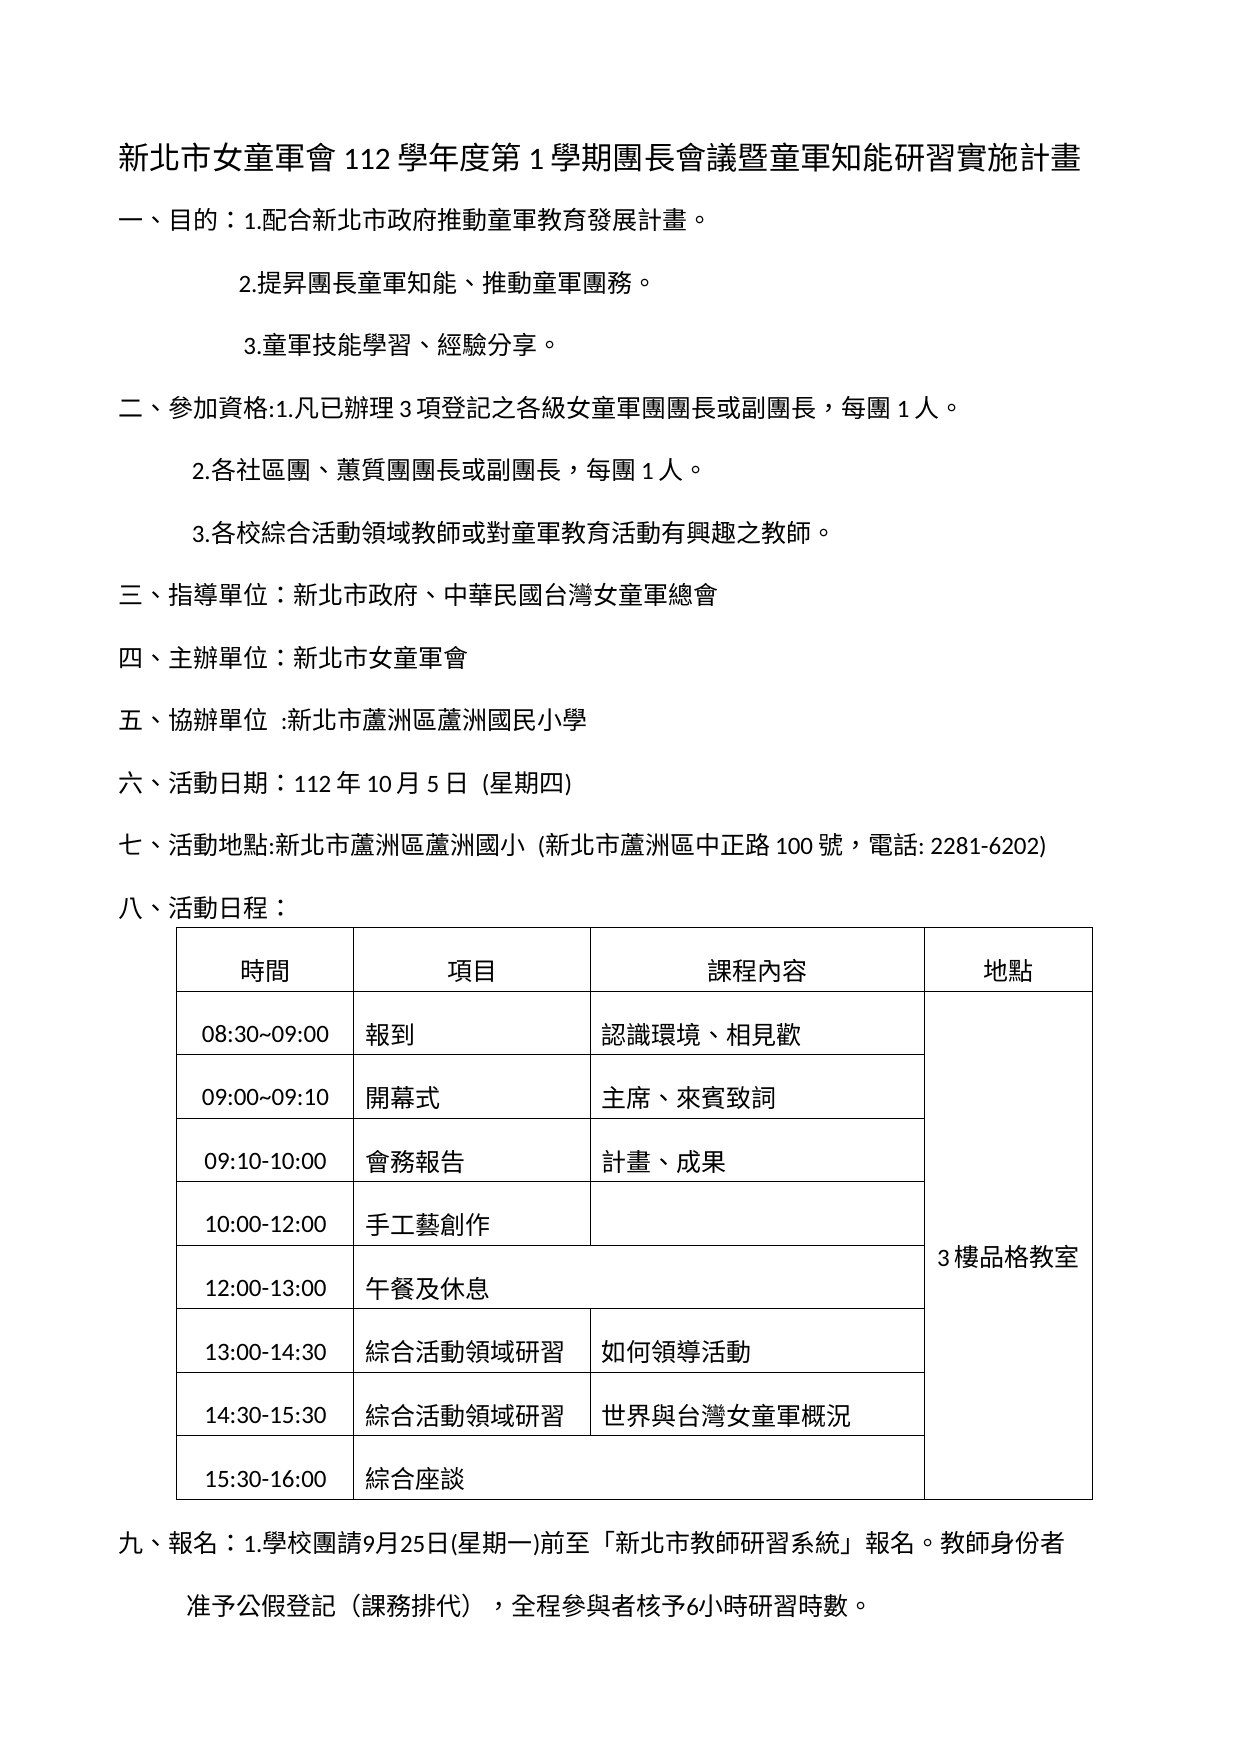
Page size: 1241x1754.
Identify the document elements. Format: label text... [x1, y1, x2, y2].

table_cell 綜合活動領域研習 [354, 1373, 590, 1435]
table_cell 手工藝創作 [354, 1182, 590, 1245]
table_cell 主席、來賓致詞 [591, 1055, 924, 1118]
table_header 項目 [354, 928, 590, 991]
table_cell 15:30-16:00 [177, 1436, 353, 1499]
table_cell 12:00-13:00 [177, 1246, 353, 1308]
table_cell 09:10-10:00 [177, 1119, 353, 1181]
table_cell 午餐及休息 [354, 1246, 924, 1308]
table_cell 會務報告 [354, 1119, 590, 1181]
table_cell 如何領導活動 [591, 1309, 924, 1372]
text 准予公假登記（課務排代），全程參與者核予6小時研習時數。 [118, 1562, 1125, 1625]
table_cell 10:00-12:00 [177, 1182, 353, 1245]
text 3.各校綜合活動領域教師或對童軍教育活動有興趣之教師。 [118, 489, 1125, 552]
text 2.各社區團、蕙質團團長或副團長，每團1人。 [118, 427, 1125, 489]
table_header 時間 [177, 928, 353, 991]
table_header 課程內容 [591, 928, 924, 991]
table_cell 報到 [354, 992, 590, 1054]
text 三、指導單位：新北市政府、中華民國台灣女童軍總會 [118, 552, 1125, 614]
table_cell 3樓品格教室 [925, 992, 1092, 1499]
table_cell 世界與台灣女童軍概況 [591, 1373, 924, 1435]
table_cell 08:30~09:00 [177, 992, 353, 1054]
text 二、參加資格:1.凡已辦理3項登記之各級女童軍團團長或副團長，每團1人。 [118, 364, 1125, 427]
table_header 地點 [925, 928, 1092, 991]
table_cell 認識環境、相見歡 [591, 992, 924, 1054]
text 四、主辦單位：新北市女童軍會 [118, 614, 1125, 677]
table_cell 綜合活動領域研習 [354, 1309, 590, 1372]
table_cell 綜合座談 [354, 1436, 924, 1499]
table_cell 開幕式 [354, 1055, 590, 1118]
text 九、報名：1.學校團請9月25日(星期一)前至「新北市教師研習系統」報名。教師身份者 [118, 1500, 1125, 1562]
text 六、活動日期：112年10月5日 (星期四) [118, 739, 1125, 802]
table_cell 計畫、成果 [591, 1119, 924, 1181]
text 五、協辦單位 :新北市蘆洲區蘆洲國民小學 [118, 677, 1125, 739]
text 新北市女童軍會112學年度第1學期團長會議暨童軍知能研習實施計畫 [118, 114, 1125, 177]
text 3.童軍技能學習、經驗分享。 [118, 302, 1125, 364]
table_cell [591, 1182, 924, 1245]
table_cell 09:00~09:10 [177, 1055, 353, 1118]
text 八、活動日程： [118, 864, 1125, 927]
text 七、活動地點:新北市蘆洲區蘆洲國小 (新北市蘆洲區中正路100號，電話: 2281-6202) [118, 802, 1125, 864]
table_cell 13:00-14:30 [177, 1309, 353, 1372]
text 一、目的：1.配合新北市政府推動童軍教育發展計畫。 [118, 177, 1125, 239]
text 2.提昇團長童軍知能、推動童軍團務。 [233, 239, 1125, 302]
table_cell 14:30-15:30 [177, 1373, 353, 1435]
